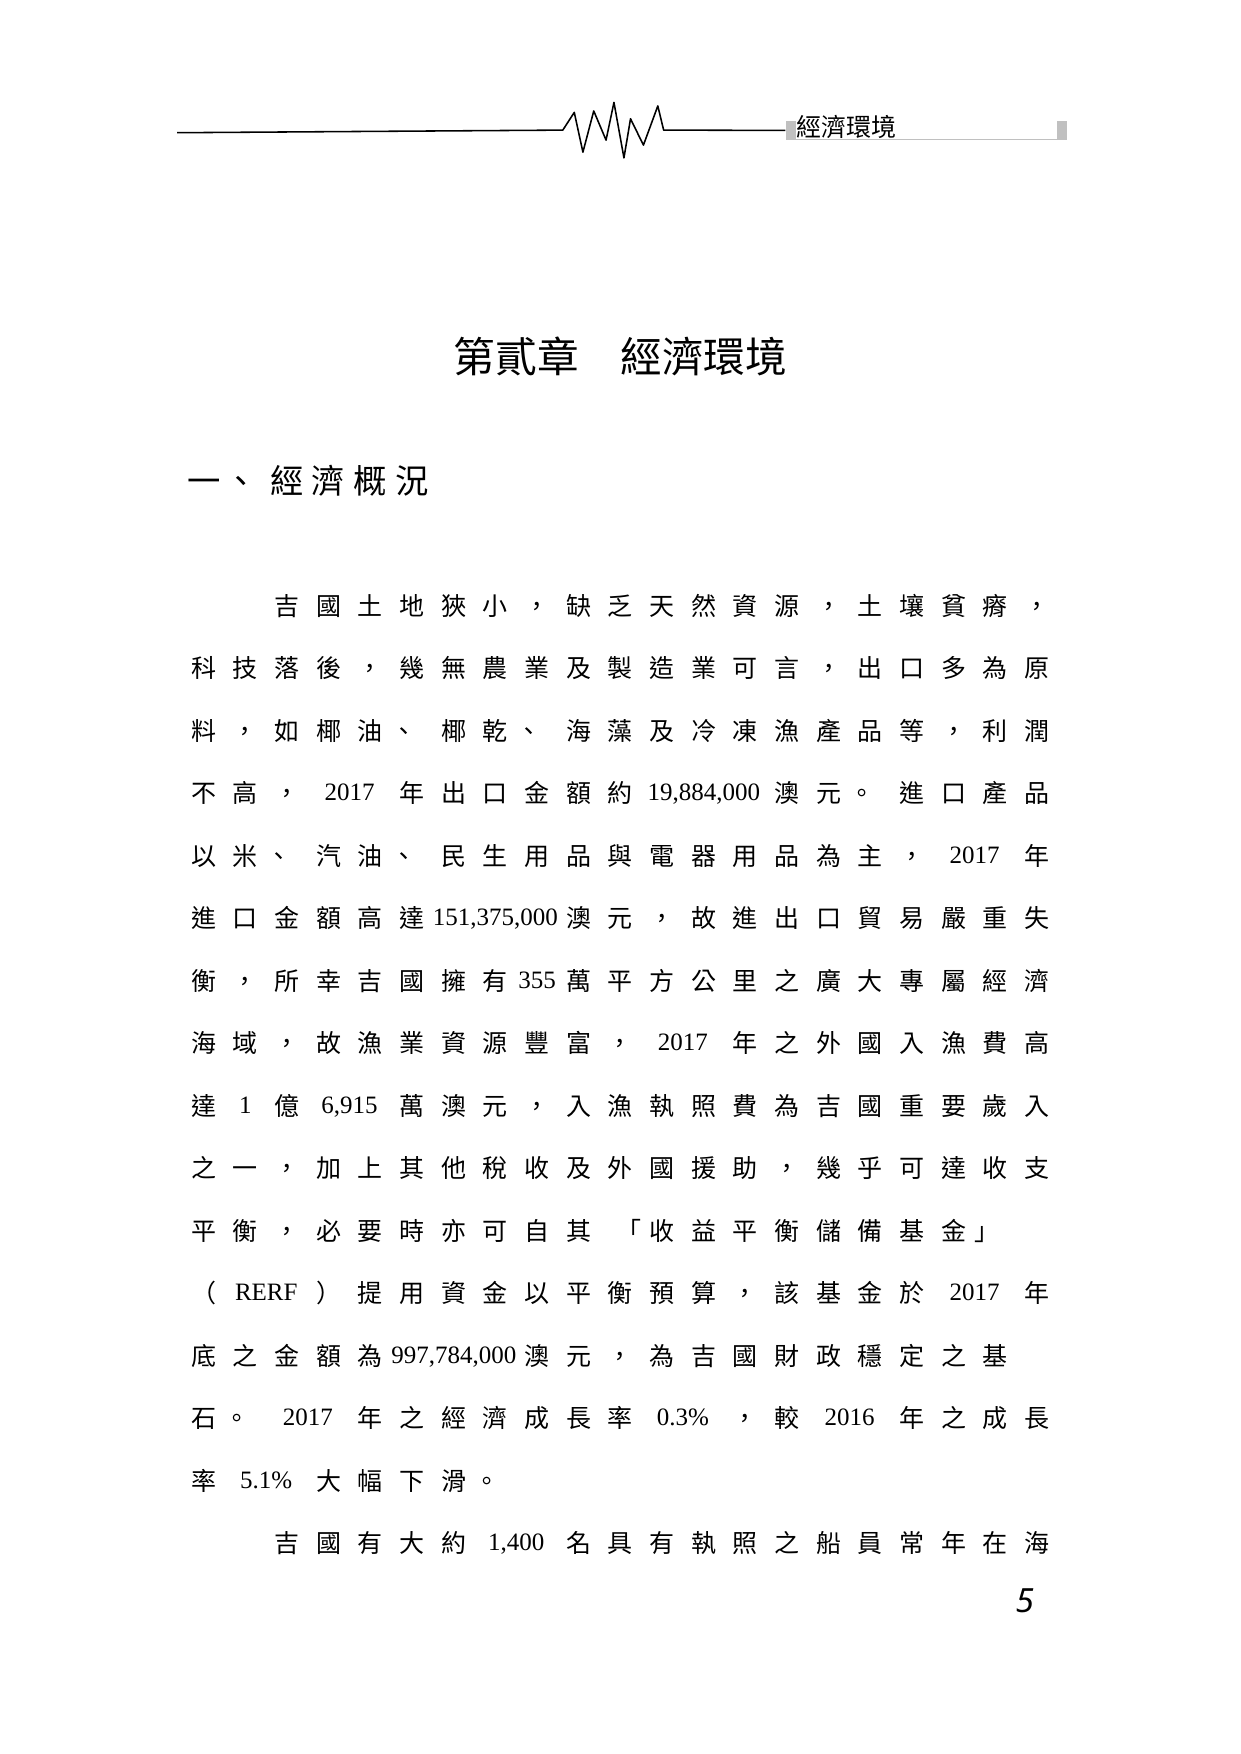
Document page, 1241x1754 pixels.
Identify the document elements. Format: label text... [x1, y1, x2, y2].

text 第貳章 經濟環境 [183, 313, 1058, 375]
text 吉國有大約1,400名具有執照之船員常年在海 [183, 1500, 1058, 1563]
text 一、經濟概況 [183, 438, 1058, 500]
text 吉國土地狹小，缺乏天然資源，土壤貧瘠，科技落後，幾無農業及製造業可言，出口多為原料，如椰油、椰乾、海藻及冷凍漁產品等，利潤不高，2017年出口金額約19,884,000澳元。進口產品以米、汽油、民生用品與電器用品為主，2017年進口金額高達151,375,000澳元，故進出口貿易嚴重失衡，所幸吉國擁有355萬平方公里之廣大專屬經濟海域，故漁業資源豐富，2017年之外國入漁費高達1億6,915萬澳元，入漁執照費為吉國重要歲入之一，加上其他稅收及外國援助，幾乎可達收支平衡，必要時亦可自其「收益平衡儲備基金」（RERF）提用資金以平衡預算，該基金於2017年底之金額為997,784,000澳元，為吉國財政穩定之基石。2017年之經濟成長率0.3%，較2016年之成長率5.1%大幅下滑。 [183, 563, 1058, 1500]
